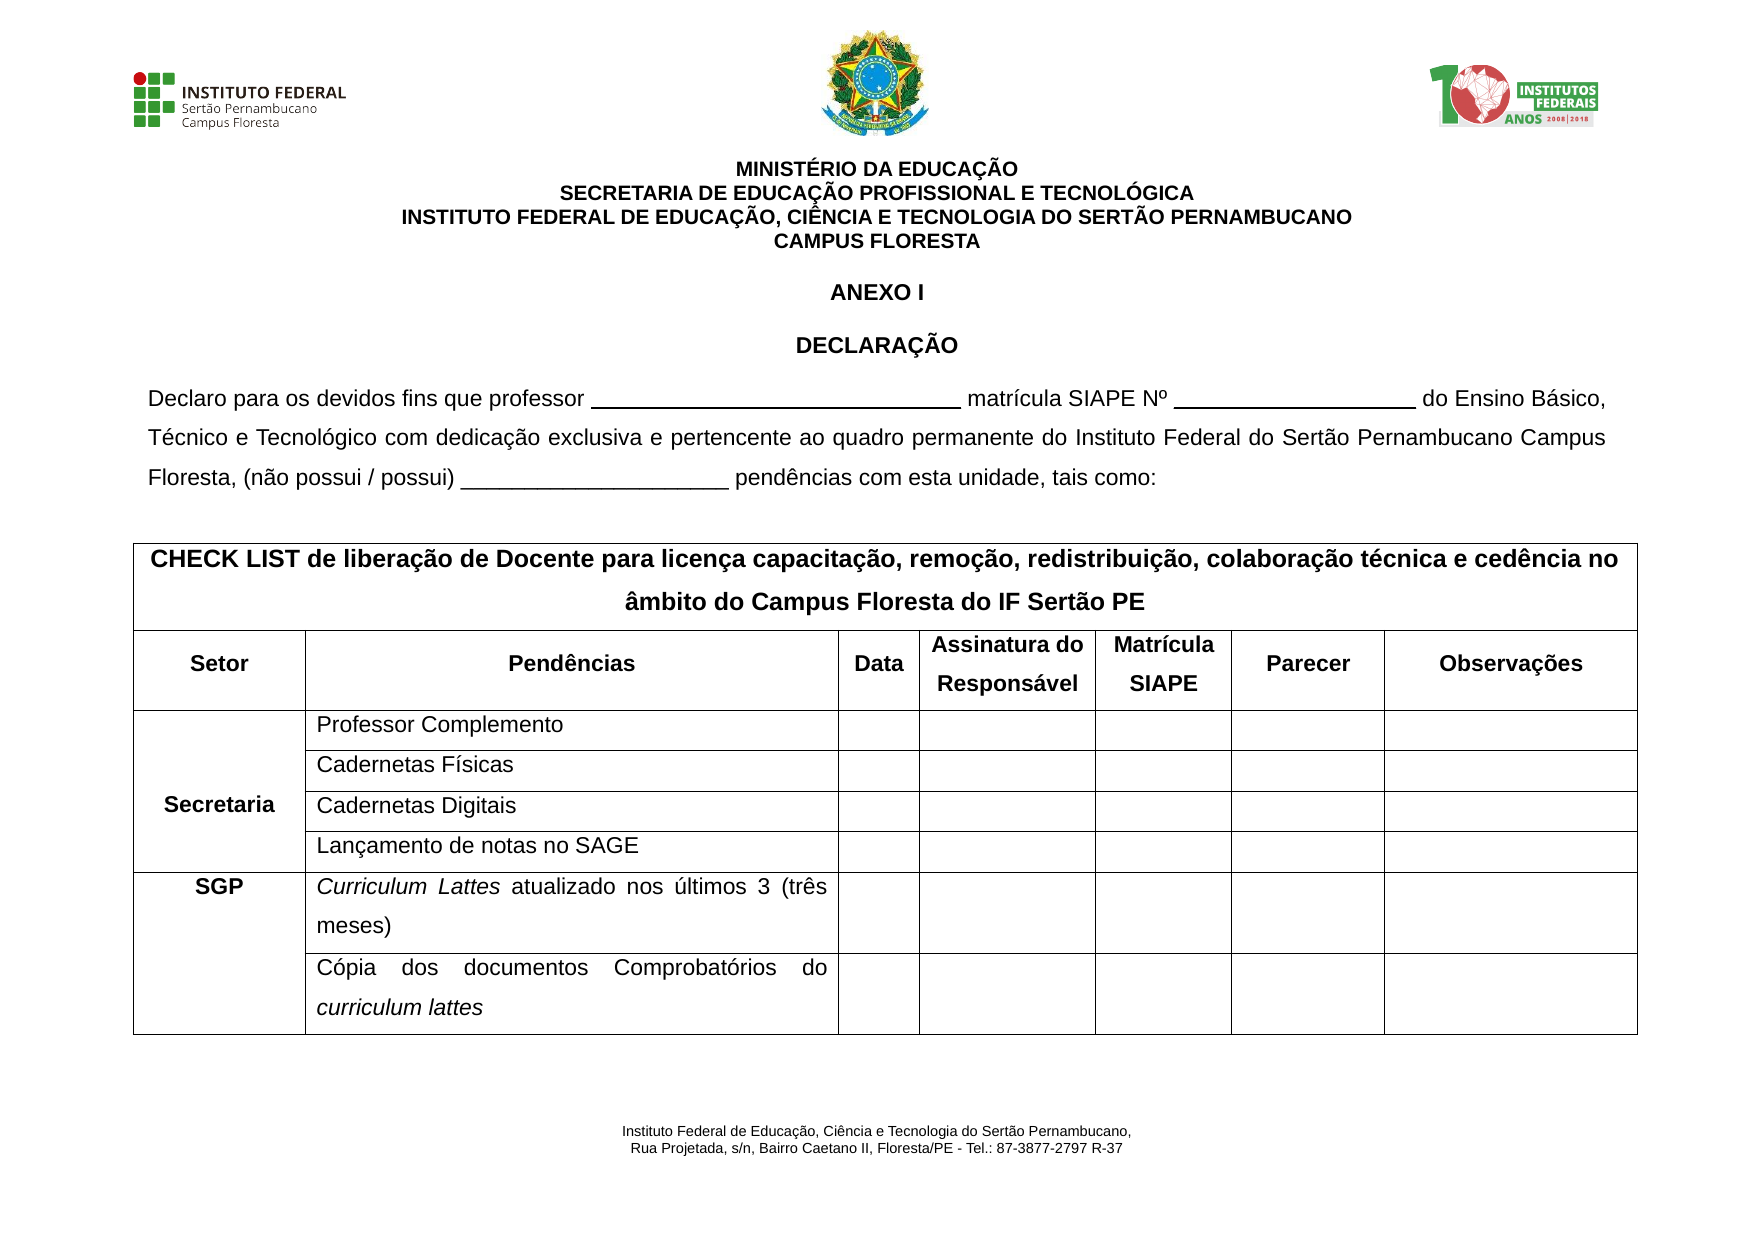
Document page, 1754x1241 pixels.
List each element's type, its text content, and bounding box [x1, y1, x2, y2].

table_cell [1385, 954, 1637, 1034]
table_cell [1232, 954, 1384, 1034]
table_cell [1232, 832, 1384, 872]
table_cell [920, 751, 1095, 791]
table_cell Cadernetas Digitais [306, 792, 838, 831]
table_cell [1232, 711, 1384, 750]
table_cell [920, 792, 1095, 831]
table_cell Cadernetas Físicas [306, 751, 838, 791]
table_cell [1385, 873, 1637, 953]
table_cell [839, 954, 919, 1034]
table_cell [1096, 873, 1231, 953]
table_cell Cópia dos documentos Comprobatórios do curriculum lattes [306, 954, 838, 1034]
table_header CHECK LIST de liberação de Docente para licença capacitação, remoção, redistribuição, colaboração técnica e cedência no âmbito do Campus Floresta do IF Sertão PE [134, 544, 1637, 630]
table_cell [920, 711, 1095, 750]
table_cell [1232, 751, 1384, 791]
table_cell [1232, 873, 1384, 953]
table_cell [839, 711, 919, 750]
table_cell Observações [1385, 631, 1637, 710]
table_cell [1385, 792, 1637, 831]
table_cell [1096, 954, 1231, 1034]
table_cell Professor Complemento [306, 711, 838, 750]
table_cell Assinatura do Responsável [920, 631, 1095, 710]
table_cell [1096, 751, 1231, 791]
table_cell [1232, 792, 1384, 831]
table_cell [1096, 711, 1231, 750]
table_cell [920, 873, 1095, 953]
table_cell [920, 954, 1095, 1034]
table_cell Setor [134, 631, 305, 710]
table_cell [839, 751, 919, 791]
table_cell Curriculum Lattes atualizado nos últimos 3 (três meses) [306, 873, 838, 953]
table_cell [1385, 832, 1637, 872]
table_cell Secretaria [134, 711, 305, 872]
table_cell [1096, 792, 1231, 831]
table_cell SGP [134, 873, 305, 1034]
table_cell [1385, 711, 1637, 750]
table_cell [839, 832, 919, 872]
table_cell Pendências [306, 631, 838, 710]
table_cell [839, 792, 919, 831]
table_cell [1096, 832, 1231, 872]
table_cell [920, 832, 1095, 872]
text Declaro para os devidos fins que professor _____________________________ matrícula SIAPE Nº ___________________ do Ensino Básico, Técnico e Tecnológico com dedicação exclusiva e pertencente ao quadro permanente do Instituto Federal do Sertão Pernambucano Campus Floresta, (não possui / possui) _____________________ pendências com esta unidade, tais como: [148, 384, 1606, 490]
table_cell Lançamento de notas no SAGE [306, 832, 838, 872]
table_cell Matrícula SIAPE [1096, 631, 1231, 710]
table_cell [839, 873, 919, 953]
text ANEXO I [148, 279, 1606, 306]
table_cell [1385, 751, 1637, 791]
text DECLARAÇÃO [148, 332, 1606, 358]
table_cell Parecer [1232, 631, 1384, 710]
table_cell Data [839, 631, 919, 710]
